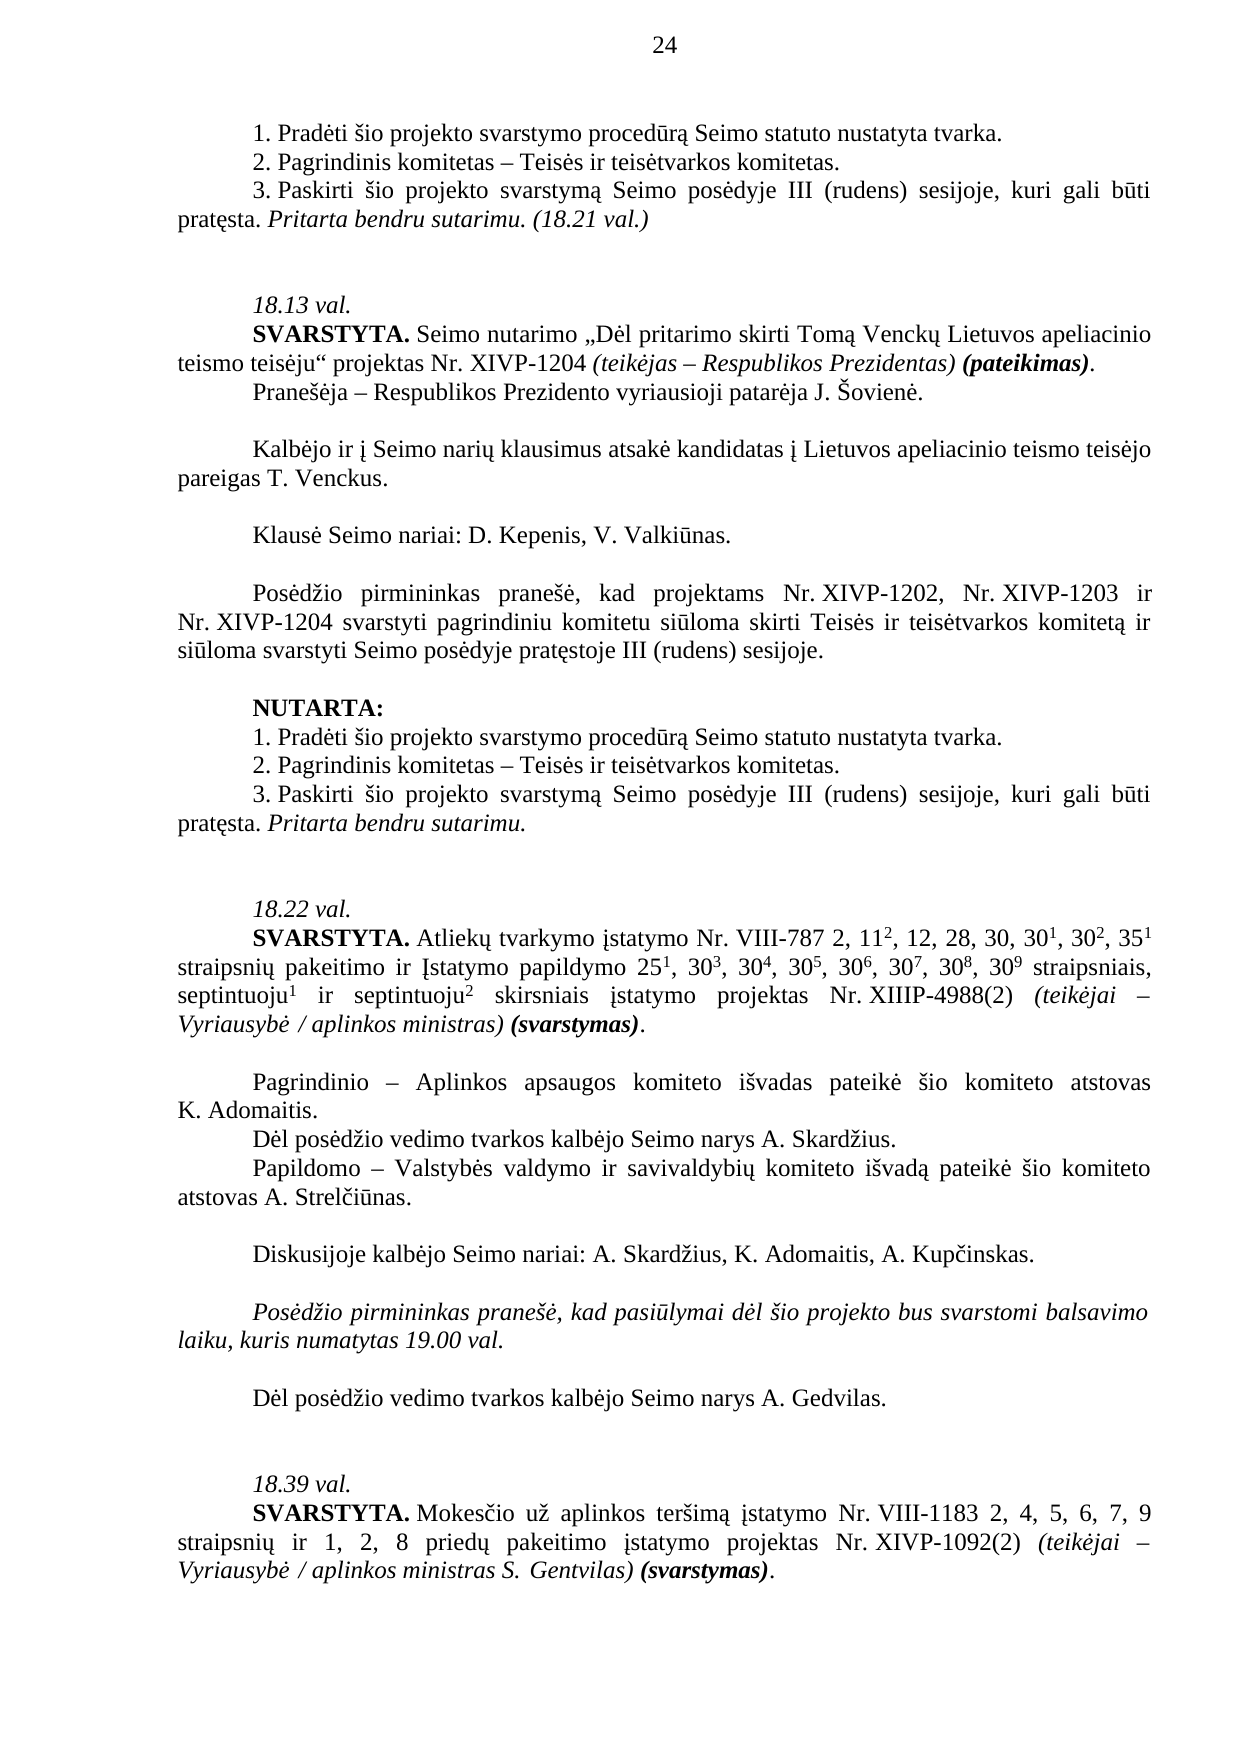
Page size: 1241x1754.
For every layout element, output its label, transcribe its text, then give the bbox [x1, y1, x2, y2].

text Dėl posėdžio vedimo tvarkos kalbėjo Seimo narys A. Skardžius. [177, 1124, 1152, 1153]
text 2. Pagrindinis komitetas – Teisės ir teisėtvarkos komitetas. [177, 147, 1152, 176]
text 18.22 val. [177, 894, 1152, 923]
text Pranešėja – Respublikos Prezidento vyriausioji patarėja J. Šovienė. [177, 377, 1152, 406]
text 1. Pradėti šio projekto svarstymo procedūrą Seimo statuto nustatyta tvarka. [177, 722, 1152, 751]
text 1. Pradėti šio projekto svarstymo procedūrą Seimo statuto nustatyta tvarka. [177, 118, 1152, 147]
text 3. Paskirti šio projekto svarstymą Seimo posėdyje III (rudens) sesijoje, kuri gali būti pratęsta. Pritarta bendru sutarimu. [177, 779, 1152, 837]
text SVARSTYTA. Seimo nutarimo „Dėl pritarimo skirti Tomą Venckų Lietuvos apeliacinio teismo teisėju“ projektas Nr. XIVP-1204 (teikėjas – Respublikos Prezidentas) (pateikimas). [177, 319, 1152, 377]
text Kalbėjo ir į Seimo narių klausimus atsakė kandidatas į Lietuvos apeliacinio teismo teisėjo pareigas T. Venckus. [177, 434, 1152, 492]
text SVARSTYTA. Mokesčio už aplinkos teršimą įstatymo Nr. VIII-1183 2, 4, 5, 6, 7, 9 straipsnių ir 1, 2, 8 priedų pakeitimo įstatymo projektas Nr. XIVP-1092(2) (teikėjai – Vyriausybė / aplinkos ministras S. Gentvilas) (svarstymas). [177, 1498, 1152, 1584]
text 18.39 val. [177, 1469, 1152, 1498]
text Posėdžio pirmininkas pranešė, kad pasiūlymai dėl šio projekto bus svarstomi balsavimo laiku, kuris numatytas 19.00 val. [177, 1297, 1152, 1354]
text Dėl posėdžio vedimo tvarkos kalbėjo Seimo narys A. Gedvilas. [177, 1383, 1152, 1412]
text 2. Pagrindinis komitetas – Teisės ir teisėtvarkos komitetas. [177, 751, 1152, 779]
text NUTARTA: [177, 693, 1152, 722]
text Klausė Seimo nariai: D. Kepenis, V. Valkiūnas. [177, 521, 1152, 549]
text SVARSTYTA. Atliekų tvarkymo įstatymo Nr. VIII-787 2, 112, 12, 28, 30, 301, 302, 351 straipsnių pakeitimo ir Įstatymo papildymo 251, 303, 304, 305, 306, 307, 308, 309 straipsniais, septintuoju1 ir septintuoju2 skirsniais įstatymo projektas Nr. XIIIP-4988(2) (teikėjai – Vyriausybė / aplinkos ministras) (svarstymas). [177, 923, 1152, 1038]
text Diskusijoje kalbėjo Seimo nariai: A. Skardžius, K. Adomaitis, A. Kupčinskas. [177, 1239, 1152, 1268]
text Papildomo – Valstybės valdymo ir savivaldybių komiteto išvadą pateikė šio komiteto atstovas A. Strelčiūnas. [177, 1153, 1152, 1211]
text 3. Paskirti šio projekto svarstymą Seimo posėdyje III (rudens) sesijoje, kuri gali būti pratęsta. Pritarta bendru sutarimu. (18.21 val.) [177, 176, 1152, 233]
text Pagrindinio – Aplinkos apsaugos komiteto išvadas pateikė šio komiteto atstovas K. Adomaitis. [177, 1067, 1152, 1124]
text 18.13 val. [177, 291, 1152, 319]
text Posėdžio pirmininkas pranešė, kad projektams Nr. XIVP-1202, Nr. XIVP-1203 ir Nr. XIVP-1204 svarstyti pagrindiniu komitetu siūloma skirti Teisės ir teisėtvarkos komitetą ir siūloma svarstyti Seimo posėdyje pratęstoje III (rudens) sesijoje. [177, 578, 1152, 664]
